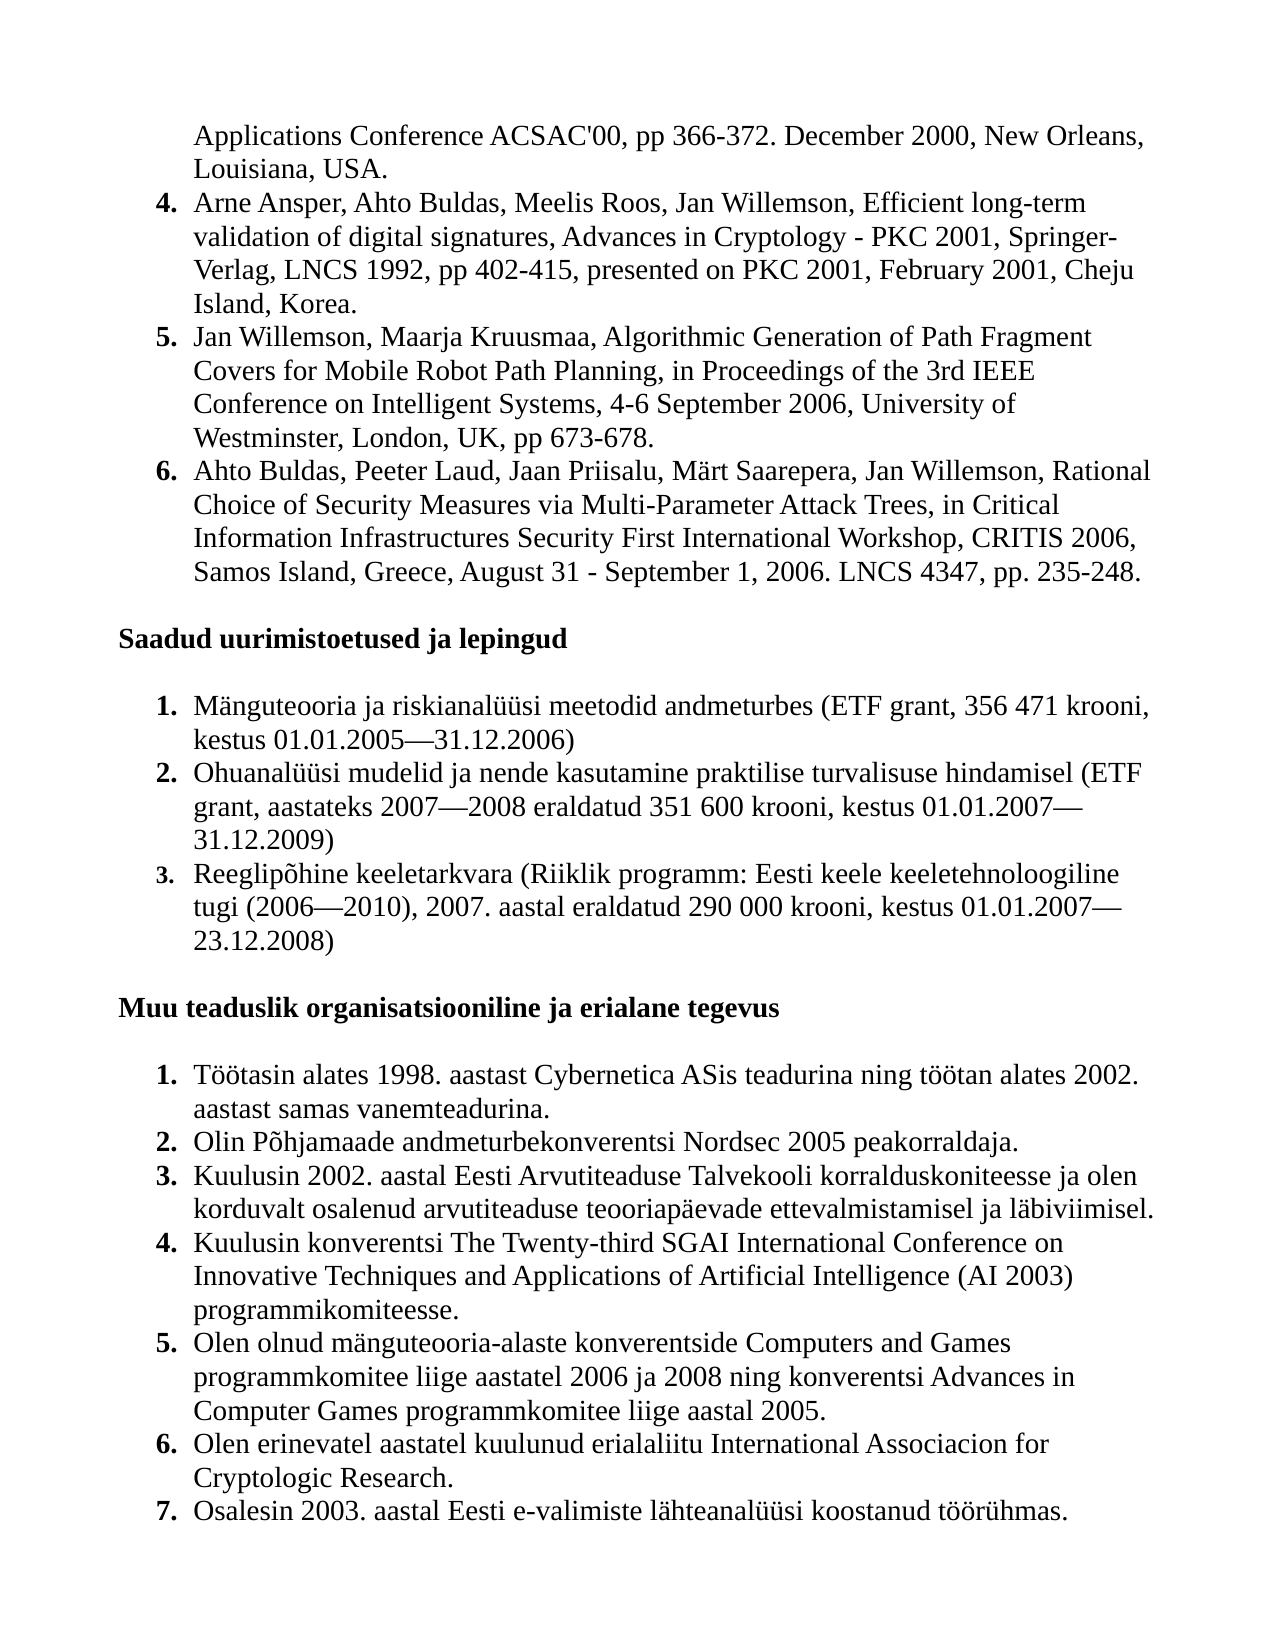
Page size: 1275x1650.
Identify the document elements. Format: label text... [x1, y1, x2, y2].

list Olen olnud mänguteooria-alaste konverentside Computers and Games programmkomitee liige aastatel 2006 ja 2008 ning konverentsi Advances in Computer Games programmkomitee liige aastal 2005. [156, 1326, 1157, 1426]
list Applications Conference ACSAC'00, pp 366-372. December 2000, New Orleans, Louisiana, USA. [156, 118, 1157, 185]
list Ahto Buldas, Peeter Laud, Jaan Priisalu, Märt Saarepera, Jan Willemson, Rational Choice of Security Measures via Multi-Parameter Attack Trees, in Critical Information Infrastructures Security First International Workshop, CRITIS 2006, Samos Island, Greece, August 31 - September 1, 2006. LNCS 4347, pp. 235-248. [156, 453, 1157, 588]
list Olin Põhjamaade andmeturbekonverentsi Nordsec 2005 peakorraldaja. [156, 1124, 1157, 1158]
list Kuulusin 2002. aastal Eesti Arvutiteaduse Talvekooli korralduskoniteesse ja olen korduvalt osalenud arvutiteaduse teooriapäevade ettevalmistamisel ja läbiviimisel. [156, 1158, 1157, 1225]
text Saadud uurimistoetused ja lepingud [118, 621, 1157, 655]
list Kuulusin konverentsi The Twenty-third SGAI International Conference on Innovative Techniques and Applications of Artificial Intelligence (AI 2003) programmikomiteesse. [156, 1225, 1157, 1326]
list Olen erinevatel aastatel kuulunud erialaliitu International Associacion for Cryptologic Research. [156, 1426, 1157, 1493]
list Reeglipõhine keeletarkvara (Riiklik programm: Eesti keele keeletehnoloogiline tugi (2006—2010), 2007. aastal eraldatud 290 000 krooni, kestus 01.01.2007—23.12.2008) [156, 856, 1157, 957]
list Ohuanalüüsi mudelid ja nende kasutamine praktilise turvalisuse hindamisel (ETF grant, aastateks 2007—2008 eraldatud 351 600 krooni, kestus 01.01.2007—31.12.2009) [156, 755, 1157, 856]
list Töötasin alates 1998. aastast Cybernetica ASis teadurina ning töötan alates 2002. aastast samas vanemteadurina. [156, 1057, 1157, 1124]
list Jan Willemson, Maarja Kruusmaa, Algorithmic Generation of Path Fragment Covers for Mobile Robot Path Planning, in Proceedings of the 3rd IEEE Conference on Intelligent Systems, 4-6 September 2006, University of Westminster, London, UK, pp 673-678. [156, 319, 1157, 453]
list Mänguteooria ja riskianalüüsi meetodid andmeturbes (ETF grant, 356 471 krooni, kestus 01.01.2005—31.12.2006) [156, 688, 1157, 755]
list Arne Ansper, Ahto Buldas, Meelis Roos, Jan Willemson, Efficient long-term validation of digital signatures, Advances in Cryptology - PKC 2001, Springer-Verlag, LNCS 1992, pp 402-415, presented on PKC 2001, February 2001, Cheju Island, Korea. [156, 185, 1157, 319]
list Osalesin 2003. aastal Eesti e-valimiste lähteanalüüsi koostanud töörühmas. [156, 1493, 1157, 1527]
text Muu teaduslik organisatsiooniline ja erialane tegevus [118, 990, 1157, 1024]
